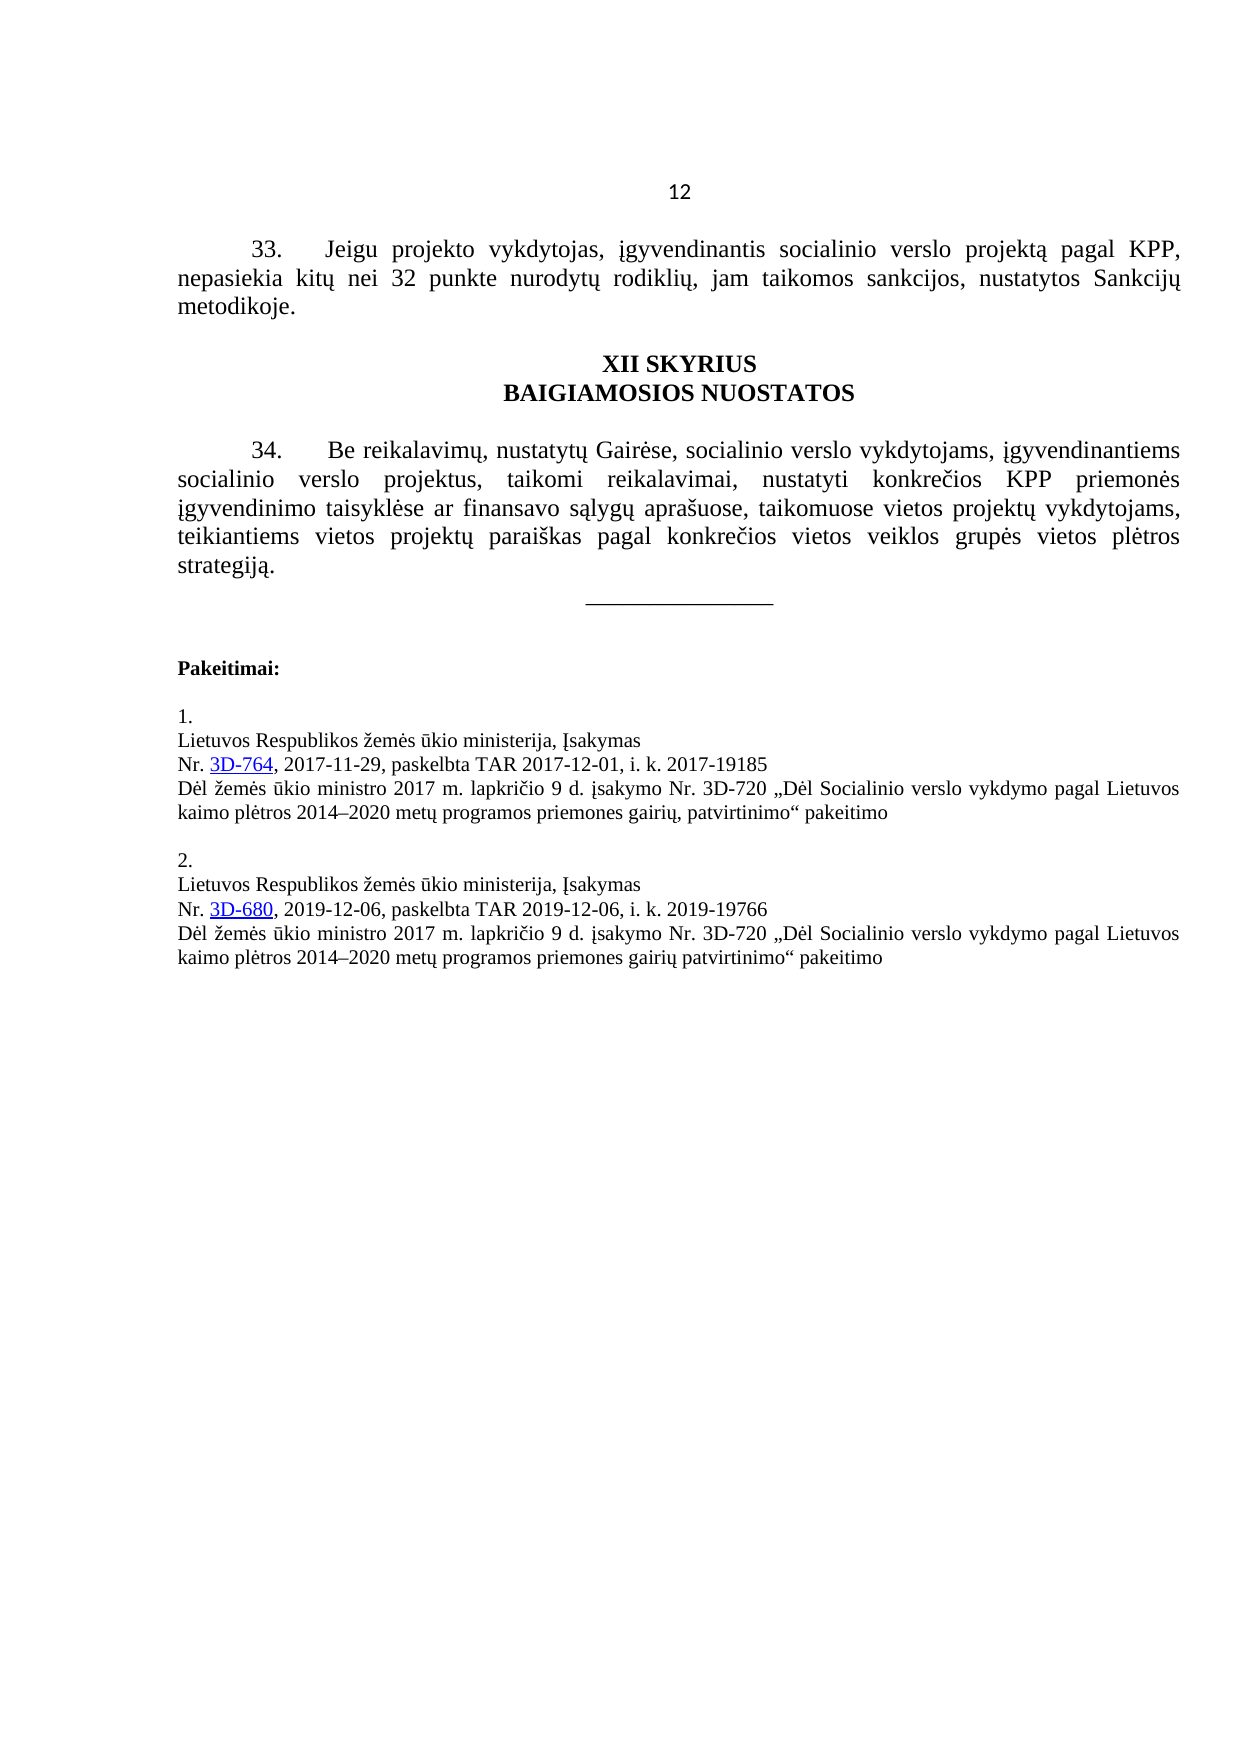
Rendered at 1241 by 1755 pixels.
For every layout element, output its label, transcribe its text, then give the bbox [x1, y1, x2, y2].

text Lietuvos Respublikos žemės ūkio ministerija, Įsakymas [177, 872, 1181, 896]
text 2. [177, 848, 1181, 872]
text 1. [177, 704, 1181, 728]
text Dėl žemės ūkio ministro 2017 m. lapkričio 9 d. įsakymo Nr. 3D-720 „Dėl Socialinio verslo vykdymo pagal Lietuvos kaimo plėtros 2014–2020 metų programos priemones gairių, patvirtinimo“ pakeitimo [177, 776, 1181, 824]
text Dėl žemės ūkio ministro 2017 m. lapkričio 9 d. įsakymo Nr. 3D-720 „Dėl Socialinio verslo vykdymo pagal Lietuvos kaimo plėtros 2014–2020 metų programos priemones gairių patvirtinimo“ pakeitimo [177, 921, 1181, 969]
text _______________ [177, 579, 1181, 608]
text 33. Jeigu projekto vykdytojas, įgyvendinantis socialinio verslo projektą pagal KPP, nepasiekia kitų nei 32 punkte nurodytų rodiklių, jam taikomos sankcijos, nustatytos Sankcijų metodikoje. [177, 234, 1181, 320]
text BAIGIAMOSIOS NUOSTATOS [177, 378, 1181, 406]
text Nr. 3D-680, 2019-12-06, paskelbta TAR 2019-12-06, i. k. 2019-19766 [177, 896, 1181, 921]
text XII SKYRIUS [177, 349, 1181, 378]
text Lietuvos Respublikos žemės ūkio ministerija, Įsakymas [177, 728, 1181, 752]
text Pakeitimai: [177, 656, 1181, 680]
text 34. Be reikalavimų, nustatytų Gairėse, socialinio verslo vykdytojams, įgyvendinantiems socialinio verslo projektus, taikomi reikalavimai, nustatyti konkrečios KPP priemonės įgyvendinimo taisyklėse ar finansavo sąlygų aprašuose, taikomuose vietos projektų vykdytojams, teikiantiems vietos projektų paraiškas pagal konkrečios vietos veiklos grupės vietos plėtros strategiją. [177, 435, 1181, 579]
text Nr. 3D-764, 2017-11-29, paskelbta TAR 2017-12-01, i. k. 2017-19185 [177, 752, 1181, 776]
